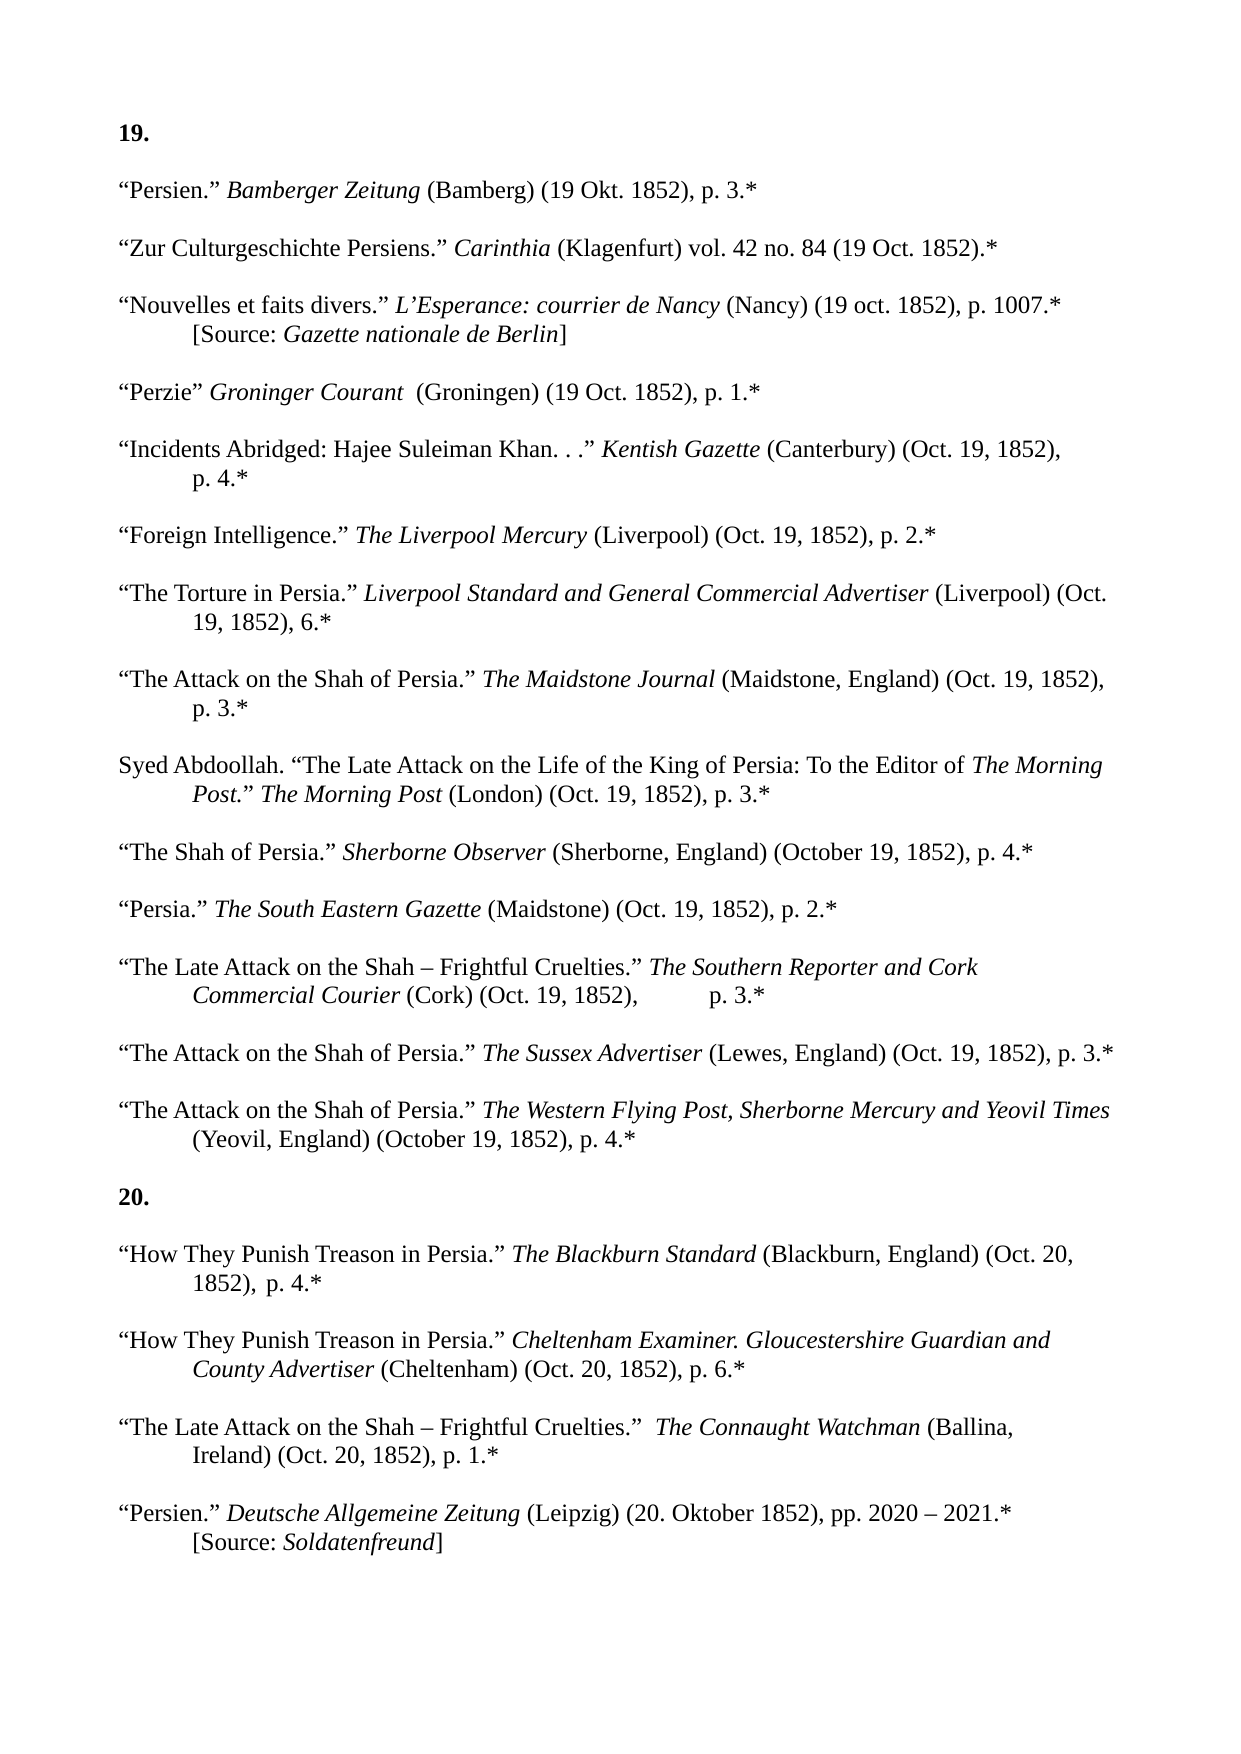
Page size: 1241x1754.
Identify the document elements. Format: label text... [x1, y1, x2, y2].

text “The Torture in Persia.” Liverpool Standard and General Commercial Advertiser (Liverpool) (Oct. 19, 1852), 6.* [118, 578, 1122, 636]
text “Persien.” Deutsche Allgemeine Zeitung (Leipzig) (20. Oktober 1852), pp. 2020 – 2021.* [118, 1498, 1122, 1527]
text [Source: Soldatenfreund] [118, 1527, 1122, 1556]
text “The Late Attack on the Shah – Frightful Cruelties.” The Southern Reporter and Cork Commercial Courier (Cork) (Oct. 19, 1852), p. 3.* [118, 952, 1122, 1009]
text p. 4.* [118, 463, 1122, 492]
text “Persien.” Bamberger Zeitung (Bamberg) (19 Okt. 1852), p. 3.* [118, 176, 1122, 204]
text “How They Punish Treason in Persia.” The Blackburn Standard (Blackburn, England) (Oct. 20, 1852), p. 4.* [118, 1239, 1122, 1297]
text “Foreign Intelligence.” The Liverpool Mercury (Liverpool) (Oct. 19, 1852), p. 2.* [118, 521, 1122, 549]
text 19. [118, 118, 1122, 147]
text “The Attack on the Shah of Persia.” The Maidstone Journal (Maidstone, England) (Oct. 19, 1852), p. 3.* [118, 664, 1122, 722]
text “The Shah of Persia.” Sherborne Observer (Sherborne, England) (October 19, 1852), p. 4.* [118, 837, 1122, 866]
text “Perzie” Groninger Courant (Groningen) (19 Oct. 1852), p. 1.* [118, 377, 1122, 406]
text [Source: Gazette nationale de Berlin] [118, 319, 1122, 348]
text 20. [118, 1182, 1122, 1211]
text “Nouvelles et faits divers.” L’Esperance: courrier de Nancy (Nancy) (19 oct. 1852), p. 1007.* [118, 291, 1122, 319]
text “The Attack on the Shah of Persia.” The Sussex Advertiser (Lewes, England) (Oct. 19, 1852), p. 3.* [118, 1038, 1122, 1067]
text Syed Abdoollah. “The Late Attack on the Life of the King of Persia: To the Editor of The Morning Post.” The Morning Post (London) (Oct. 19, 1852), p. 3.* [118, 751, 1122, 808]
text “Zur Culturgeschichte Persiens.” Carinthia (Klagenfurt) vol. 42 no. 84 (19 Oct. 1852).* [118, 233, 1122, 262]
text “How They Punish Treason in Persia.” Cheltenham Examiner. Gloucestershire Guardian and County Advertiser (Cheltenham) (Oct. 20, 1852), p. 6.* [118, 1326, 1122, 1383]
text “Incidents Abridged: Hajee Suleiman Khan. . .” Kentish Gazette (Canterbury) (Oct. 19, 1852), [118, 434, 1122, 463]
text “The Late Attack on the Shah – Frightful Cruelties.” The Connaught Watchman (Ballina, Ireland) (Oct. 20, 1852), p. 1.* [118, 1412, 1122, 1469]
text “Persia.” The South Eastern Gazette (Maidstone) (Oct. 19, 1852), p. 2.* [118, 894, 1122, 923]
text “The Attack on the Shah of Persia.” The Western Flying Post, Sherborne Mercury and Yeovil Times (Yeovil, England) (October 19, 1852), p. 4.* [118, 1096, 1122, 1153]
